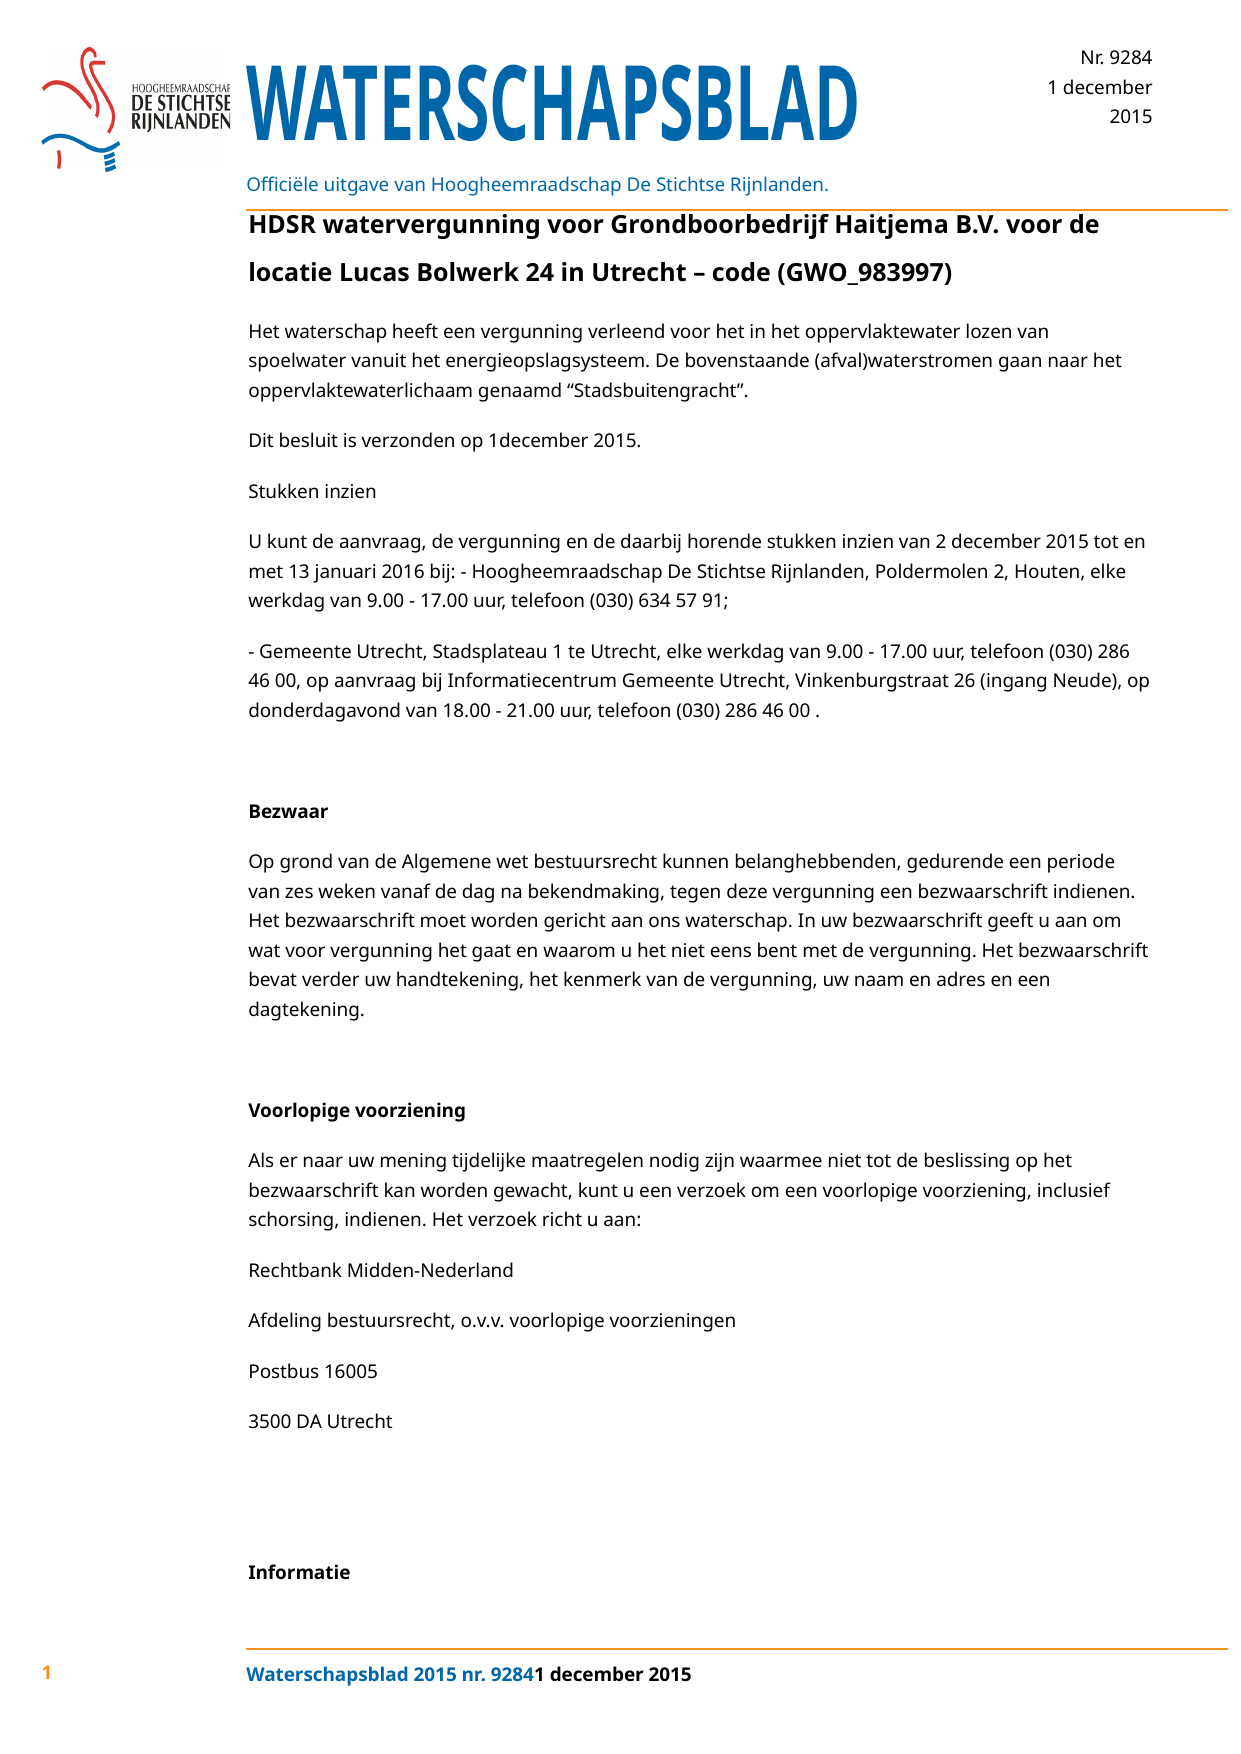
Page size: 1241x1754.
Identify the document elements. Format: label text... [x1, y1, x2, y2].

picture [41, 47, 231, 172]
text Rechtbank Midden-Nederland [248, 1257, 1152, 1283]
text - Gemeente Utrecht, Stadsplateau 1 te Utrecht, elke werkdag van 9.00 - 17.00 uur, telefoon (030) 286 46 00, op aanvraag bij Informatiecentrum Gemeente Utrecht, Vinkenburgstraat 26 (ingang Neude), op donderdagavond van 18.00 - 21.00 uur, telefoon (030) 286 46 00 . [248, 638, 1152, 723]
text Stukken inzien [248, 478, 1152, 504]
text Afdeling bestuursrecht, o.v.v. voorlopige voorzieningen [248, 1307, 1152, 1333]
text Dit besluit is verzonden op 1december 2015. [248, 427, 1152, 453]
text Op grond van de Algemene wet bestuursrecht kunnen belanghebbenden, gedurende een periode van zes weken vanaf de dag na bekendmaking, tegen deze vergunning een bezwaarschrift indienen. Het bezwaarschrift moet worden gericht aan ons waterschap. In uw bezwaarschrift geeft u aan om wat voor vergunning het gaat en waarom u het niet eens bent met de vergunning. Het bezwaarschrift bevat verder uw handtekening, het kenmerk van de vergunning, uw naam en adres en een dagtekening. [248, 848, 1152, 1022]
text U kunt de aanvraag, de vergunning en de daarbij horende stukken inzien van 2 december 2015 tot en met 13 januari 2016 bij: - Hoogheemraadschap De Stichtse Rijnlanden, Poldermolen 2, Houten, elke werkdag van 9.00 - 17.00 uur, telefoon (030) 634 57 91; [248, 528, 1152, 613]
text Voorlopige voorziening [248, 1097, 1152, 1123]
text Als er naar uw mening tijdelijke maatregelen nodig zijn waarmee niet tot de beslissing op het bezwaarschrift kan worden gewacht, kunt u een verzoek om een voorlopige voorziening, inclusief schorsing, indienen. Het verzoek richt u aan: [248, 1147, 1152, 1232]
text Postbus 16005 [248, 1358, 1152, 1384]
text HDSR watervergunning voor Grondboorbedrijf Haitjema B.V. voor de locatie Lucas Bolwerk 24 in Utrecht – code (GWO_983997) [248, 211, 1152, 288]
text Informatie [248, 1559, 1152, 1585]
text 3500 DA Utrecht [248, 1408, 1152, 1434]
text Het waterschap heeft een vergunning verleend voor het in het oppervlaktewater lozen van spoelwater vanuit het energieopslagsysteem. De bovenstaande (afval)waterstromen gaan naar het oppervlaktewaterlichaam genaamd “Stadsbuitengracht”. [248, 318, 1152, 403]
text Bezwaar [248, 798, 1152, 824]
